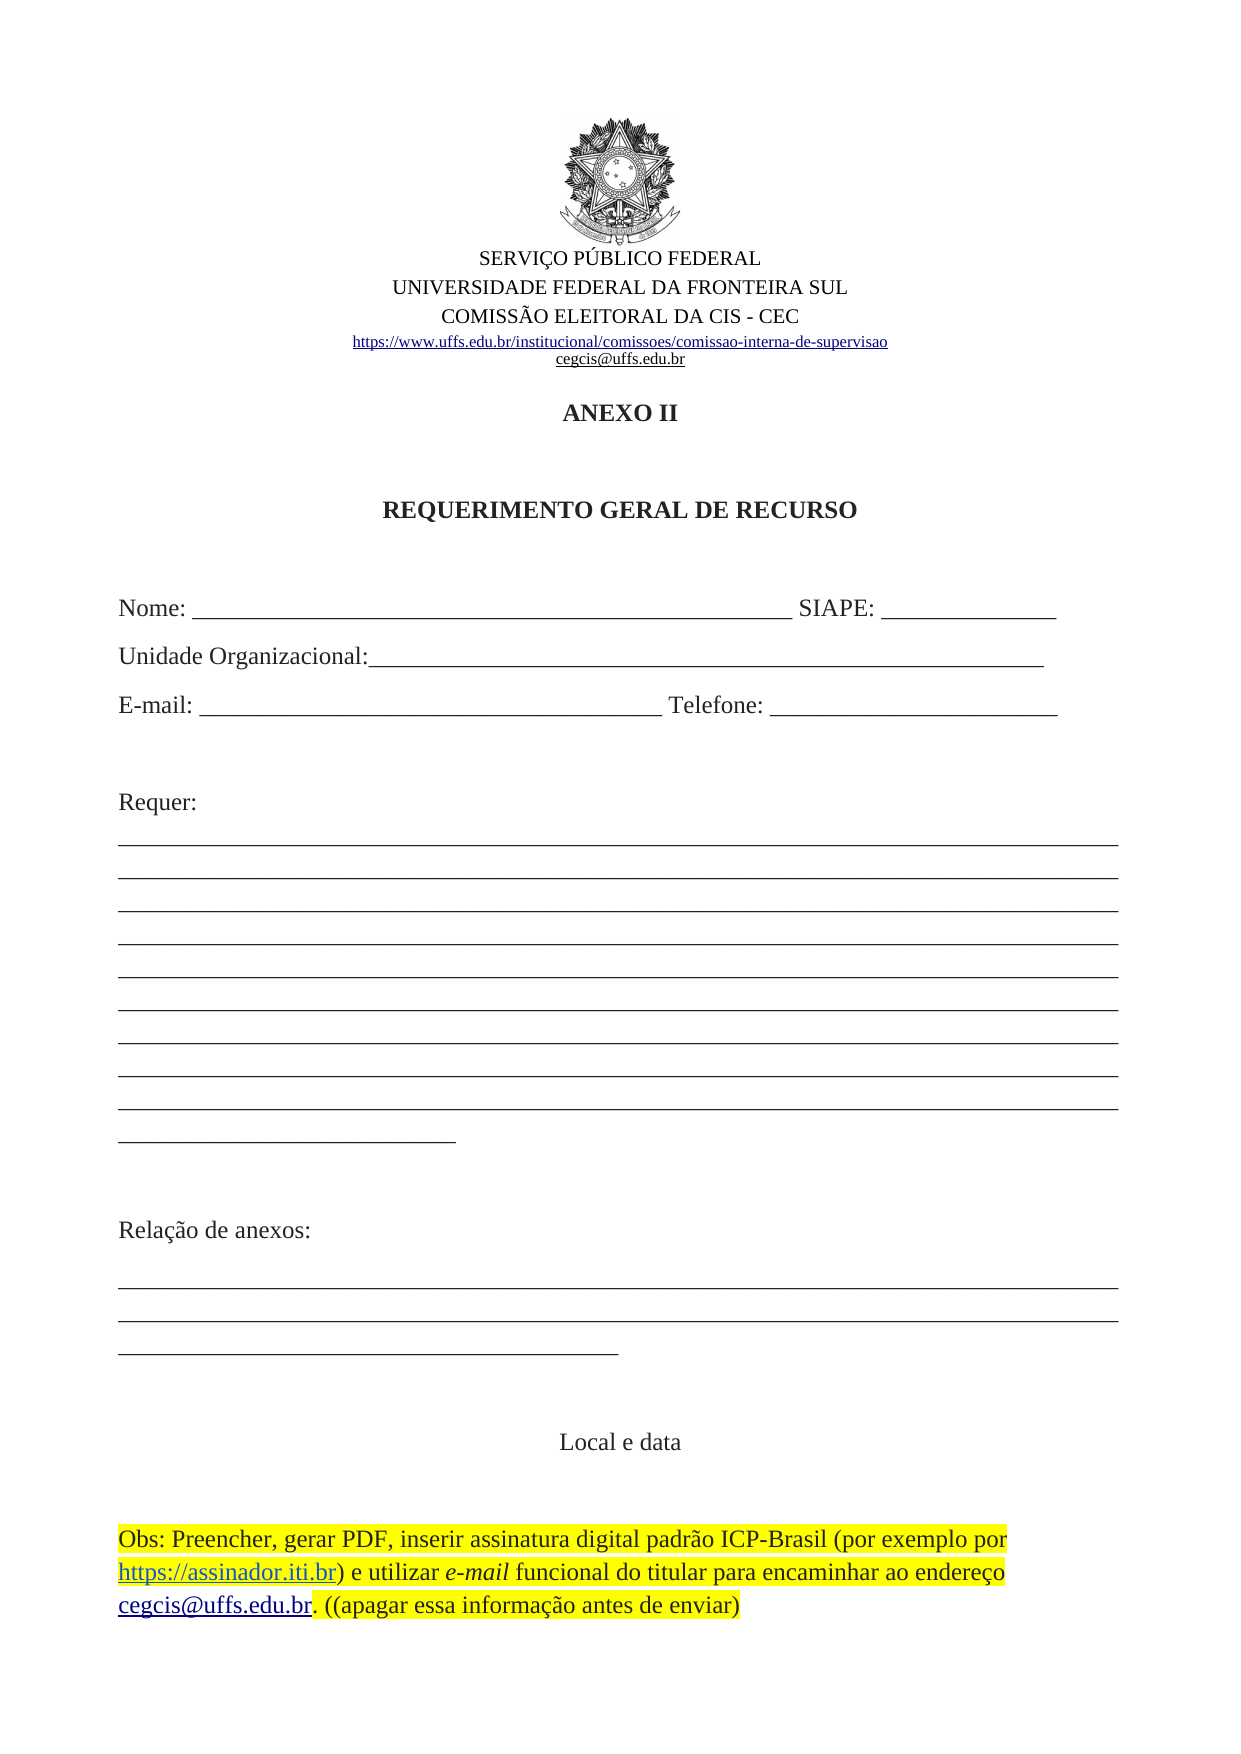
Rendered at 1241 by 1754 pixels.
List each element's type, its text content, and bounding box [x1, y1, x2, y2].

text Nome: ________________________________________________ SIAPE: ______________ [118, 593, 1122, 621]
picture [560, 118, 681, 247]
text ________________________________________________________________________________________________________________________________________________________________________________________________________ [118, 1263, 1122, 1358]
text Unidade Organizacional:______________________________________________________ [118, 641, 1122, 670]
text Requer: ___________________________________________________________________________________________________________________________________________________________________________________________________________________________________________________________________________________________________________________________________________________________________________________________________________________________________________________________________________________________________________________________________________________________________________________________________________________________________________________________________________________________________________________________________________________________________________ [118, 787, 1122, 1146]
text ANEXO II [118, 398, 1122, 427]
text E-mail: _____________________________________ Telefone: _______________________ [118, 690, 1122, 719]
text REQUERIMENTO GERAL DE RECURSO [118, 495, 1122, 524]
text Local e data [118, 1427, 1122, 1456]
text Relação de anexos: [118, 1215, 1122, 1243]
text Obs: Preencher, gerar PDF, inserir assinatura digital padrão ICP-Brasil (por exemplo por https://assinador.iti.br) e utilizar e-mail funcional do titular para encaminhar ao endereço cegcis@uffs.edu.br. ((apagar essa informação antes de enviar) [118, 1524, 1122, 1619]
